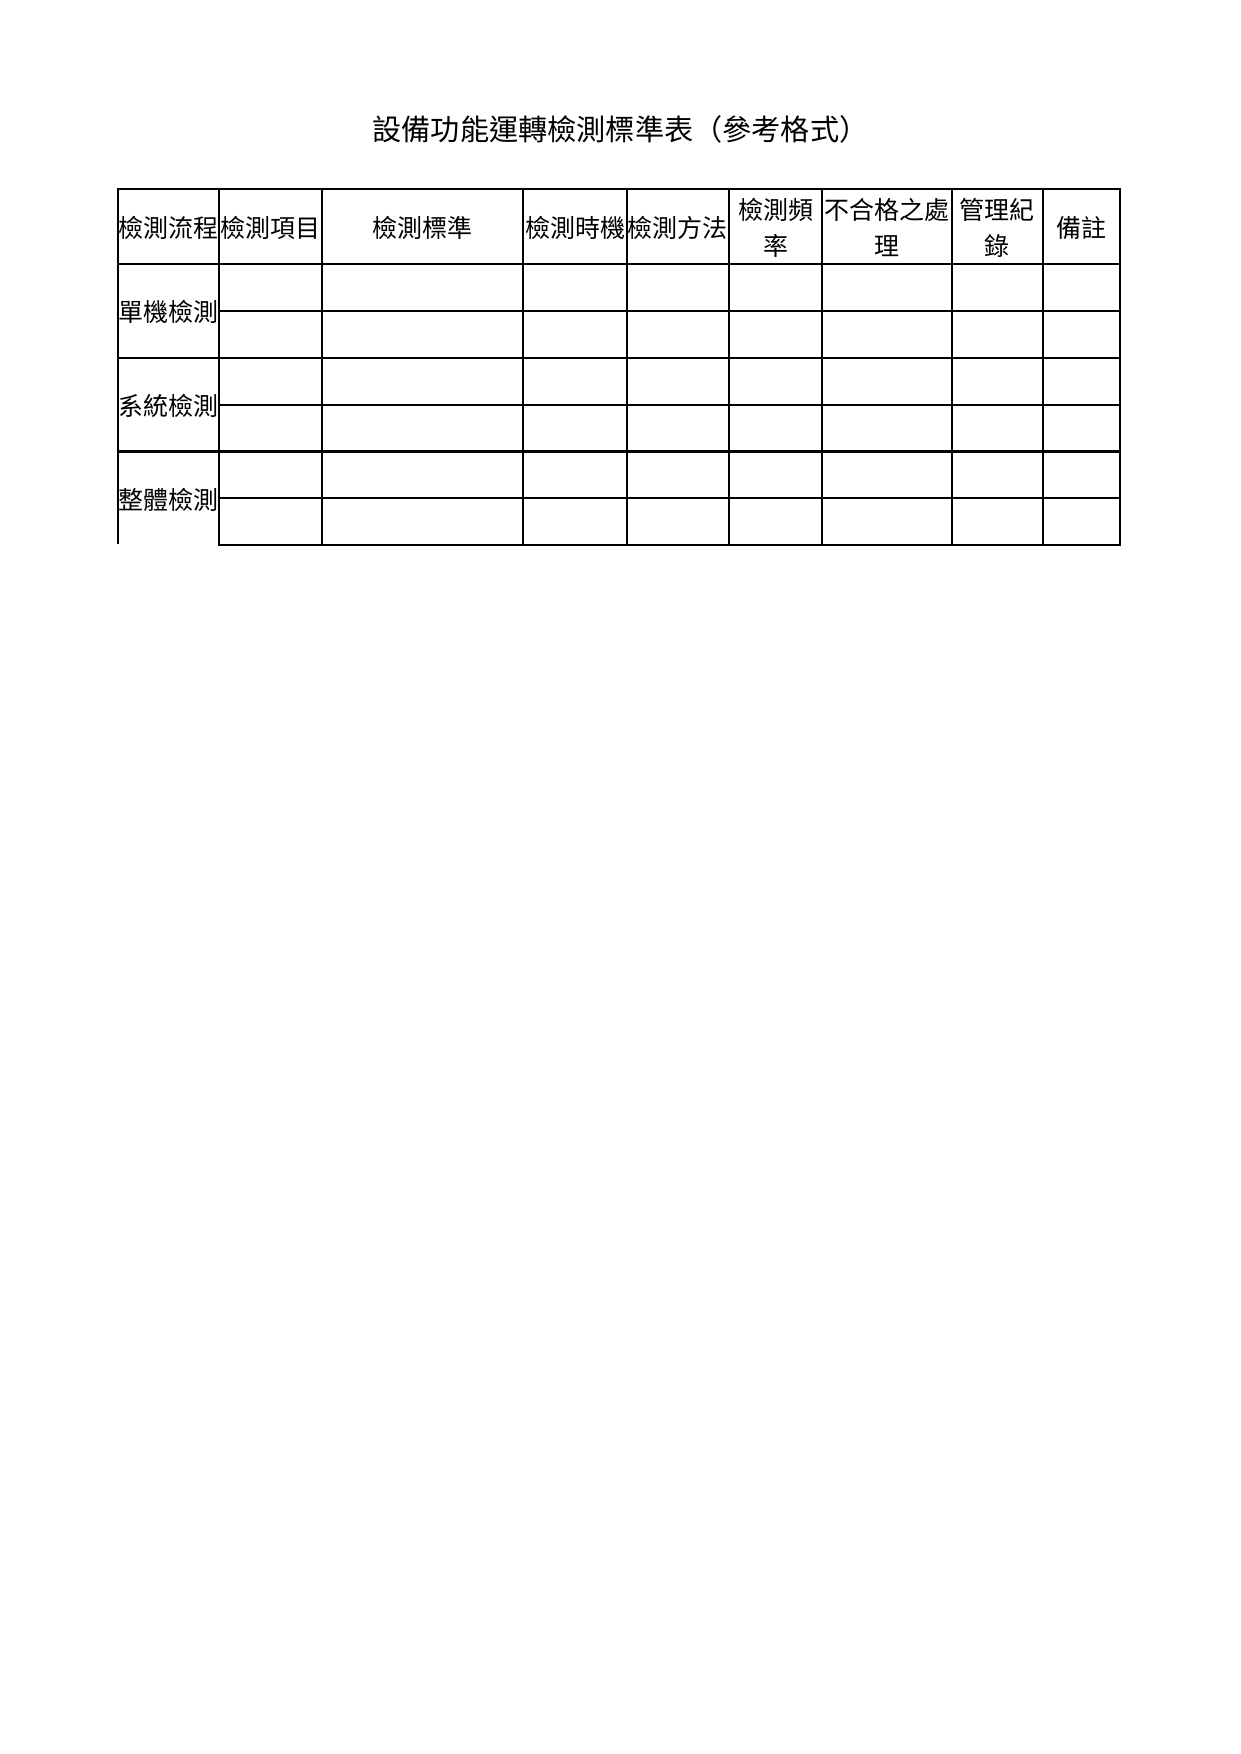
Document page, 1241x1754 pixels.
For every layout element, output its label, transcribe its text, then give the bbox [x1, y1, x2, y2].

table_cell [220, 265, 321, 310]
table_cell [323, 265, 522, 310]
table_cell [953, 312, 1042, 357]
table_cell [524, 453, 626, 497]
table_cell [628, 499, 728, 544]
table_cell [1044, 265, 1119, 310]
table_header 檢測流程 [119, 190, 218, 263]
table_header 不合格之處理 [823, 190, 951, 263]
table_header 檢測項目 [220, 190, 321, 263]
text 設備功能運轉檢測標準表（參考格式） [118, 106, 1122, 149]
table_cell [953, 453, 1042, 497]
table_header 管理紀錄 [953, 190, 1042, 263]
table_cell 系統檢測 [119, 359, 218, 450]
table_header 檢測頻率 [730, 190, 821, 263]
table_cell [323, 406, 522, 450]
table_header 備註 [1044, 190, 1119, 263]
table_cell [220, 453, 321, 497]
table_cell [220, 359, 321, 403]
table_cell [953, 359, 1042, 403]
table_cell [323, 359, 522, 403]
table_cell [628, 406, 728, 450]
table_cell [730, 359, 821, 403]
table_cell [953, 265, 1042, 310]
table_cell [524, 406, 626, 450]
table_cell [524, 265, 626, 310]
table_cell [1044, 499, 1119, 544]
table_cell [323, 453, 522, 497]
table_cell [220, 312, 321, 357]
table_cell [323, 312, 522, 357]
table_cell [524, 312, 626, 357]
table_header 檢測標準 [323, 190, 522, 263]
table_cell [628, 265, 728, 310]
table_cell [628, 453, 728, 497]
table_cell [730, 453, 821, 497]
table_cell [220, 406, 321, 450]
table_cell [1044, 312, 1119, 357]
table_cell [823, 265, 951, 310]
table_header 檢測時機 [524, 190, 626, 263]
table_cell 整體檢測 [119, 453, 218, 544]
table_cell [823, 359, 951, 403]
table_header 檢測方法 [628, 190, 728, 263]
table_cell [323, 499, 522, 544]
table_cell [1044, 453, 1119, 497]
table_cell [1044, 406, 1119, 450]
table_cell [823, 499, 951, 544]
table_cell [220, 499, 321, 544]
table_cell [1044, 359, 1119, 403]
table_cell [628, 312, 728, 357]
table_cell [730, 265, 821, 310]
table_cell [823, 453, 951, 497]
table_cell [953, 499, 1042, 544]
table_cell [823, 312, 951, 357]
table_cell [730, 312, 821, 357]
table_cell [730, 406, 821, 450]
table_cell [524, 359, 626, 403]
table_cell [628, 359, 728, 403]
table_cell [730, 499, 821, 544]
table_cell [953, 406, 1042, 450]
table_cell 單機檢測 [119, 265, 218, 357]
table_cell [823, 406, 951, 450]
table_cell [524, 499, 626, 544]
